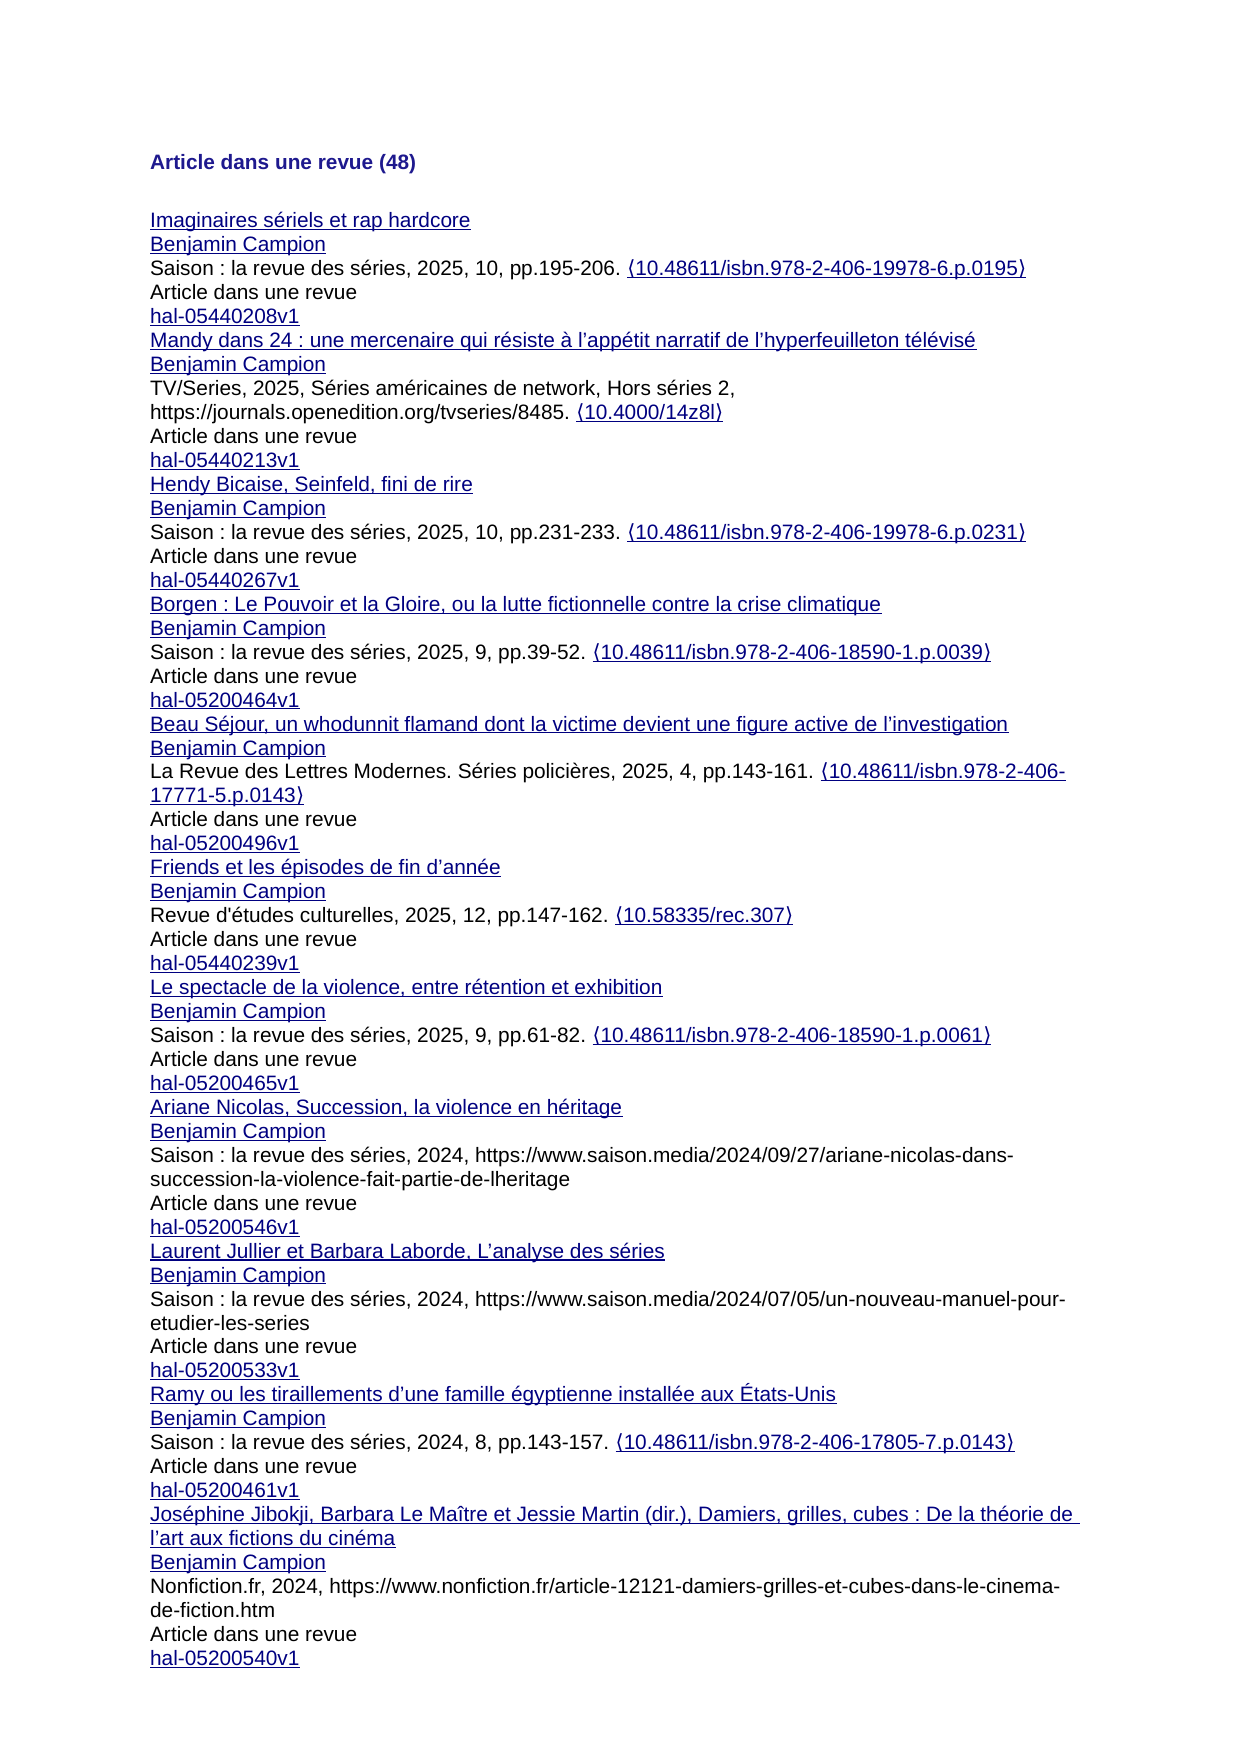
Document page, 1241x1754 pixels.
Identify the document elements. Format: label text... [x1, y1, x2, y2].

table_cell Joséphine Jibokji, Barbara Le Maître et Jessie Martin (dir.), Damiers, grilles, cubes : De la théorie de l’art aux fictions du cinéma Benjamin Campion Nonfiction.fr, 2024, https://www.nonfiction.fr/article-12121-damiers-grilles-et-cubes-dans-le-cinema-de-fiction.htm Article dans une revue hal-05200540v1 [150, 1502, 1090, 1670]
subtitle Article dans une revue (48) [150, 150, 1090, 174]
table_cell Beau Séjour, un whodunnit flamand dont la victime devient une figure active de l’investigation Benjamin Campion La Revue des Lettres Modernes. Séries policières, 2025, 4, pp.143-161. ⟨10.48611/isbn.978-2-406-17771-5.p.0143⟩ Article dans une revue hal-05200496v1 [150, 711, 1090, 855]
table_cell Ariane Nicolas, Succession, la violence en héritage Benjamin Campion Saison : la revue des séries, 2024, https://www.saison.media/2024/09/27/ariane-nicolas-dans-succession-la-violence-fait-partie-de-lheritage Article dans une revue hal-05200546v1 [150, 1095, 1090, 1238]
table_cell Le spectacle de la violence, entre rétention et exhibition Benjamin Campion Saison : la revue des séries, 2025, 9, pp.61-82. ⟨10.48611/isbn.978-2-406-18590-1.p.0061⟩ Article dans une revue hal-05200465v1 [150, 975, 1090, 1095]
table_header Imaginaires sériels et rap hardcore Benjamin Campion Saison : la revue des séries, 2025, 10, pp.195-206. ⟨10.48611/isbn.978-2-406-19978-6.p.0195⟩ Article dans une revue hal-05440208v1 [150, 208, 1090, 328]
table_cell Borgen : Le Pouvoir et la Gloire, ou la lutte fictionnelle contre la crise climatique Benjamin Campion Saison : la revue des séries, 2025, 9, pp.39-52. ⟨10.48611/isbn.978-2-406-18590-1.p.0039⟩ Article dans une revue hal-05200464v1 [150, 592, 1090, 711]
table_cell Mandy dans 24 : une mercenaire qui résiste à l’appétit narratif de l’hyperfeuilleton télévisé Benjamin Campion TV/Series, 2025, Séries américaines de network, Hors séries 2, https://journals.openedition.org/tvseries/8485. ⟨10.4000/14z8l⟩ Article dans une revue hal-05440213v1 [150, 328, 1090, 472]
table_cell Ramy ou les tiraillements d’une famille égyptienne installée aux États-Unis Benjamin Campion Saison : la revue des séries, 2024, 8, pp.143-157. ⟨10.48611/isbn.978-2-406-17805-7.p.0143⟩ Article dans une revue hal-05200461v1 [150, 1382, 1090, 1502]
table_cell Hendy Bicaise, Seinfeld, fini de rire Benjamin Campion Saison : la revue des séries, 2025, 10, pp.231-233. ⟨10.48611/isbn.978-2-406-19978-6.p.0231⟩ Article dans une revue hal-05440267v1 [150, 472, 1090, 592]
table_cell Laurent Jullier et Barbara Laborde, L’analyse des séries Benjamin Campion Saison : la revue des séries, 2024, https://www.saison.media/2024/07/05/un-nouveau-manuel-pour-etudier-les-series Article dans une revue hal-05200533v1 [150, 1239, 1090, 1382]
table_cell Friends et les épisodes de fin d’année Benjamin Campion Revue d'études culturelles, 2025, 12, pp.147-162. ⟨10.58335/rec.307⟩ Article dans une revue hal-05440239v1 [150, 855, 1090, 975]
